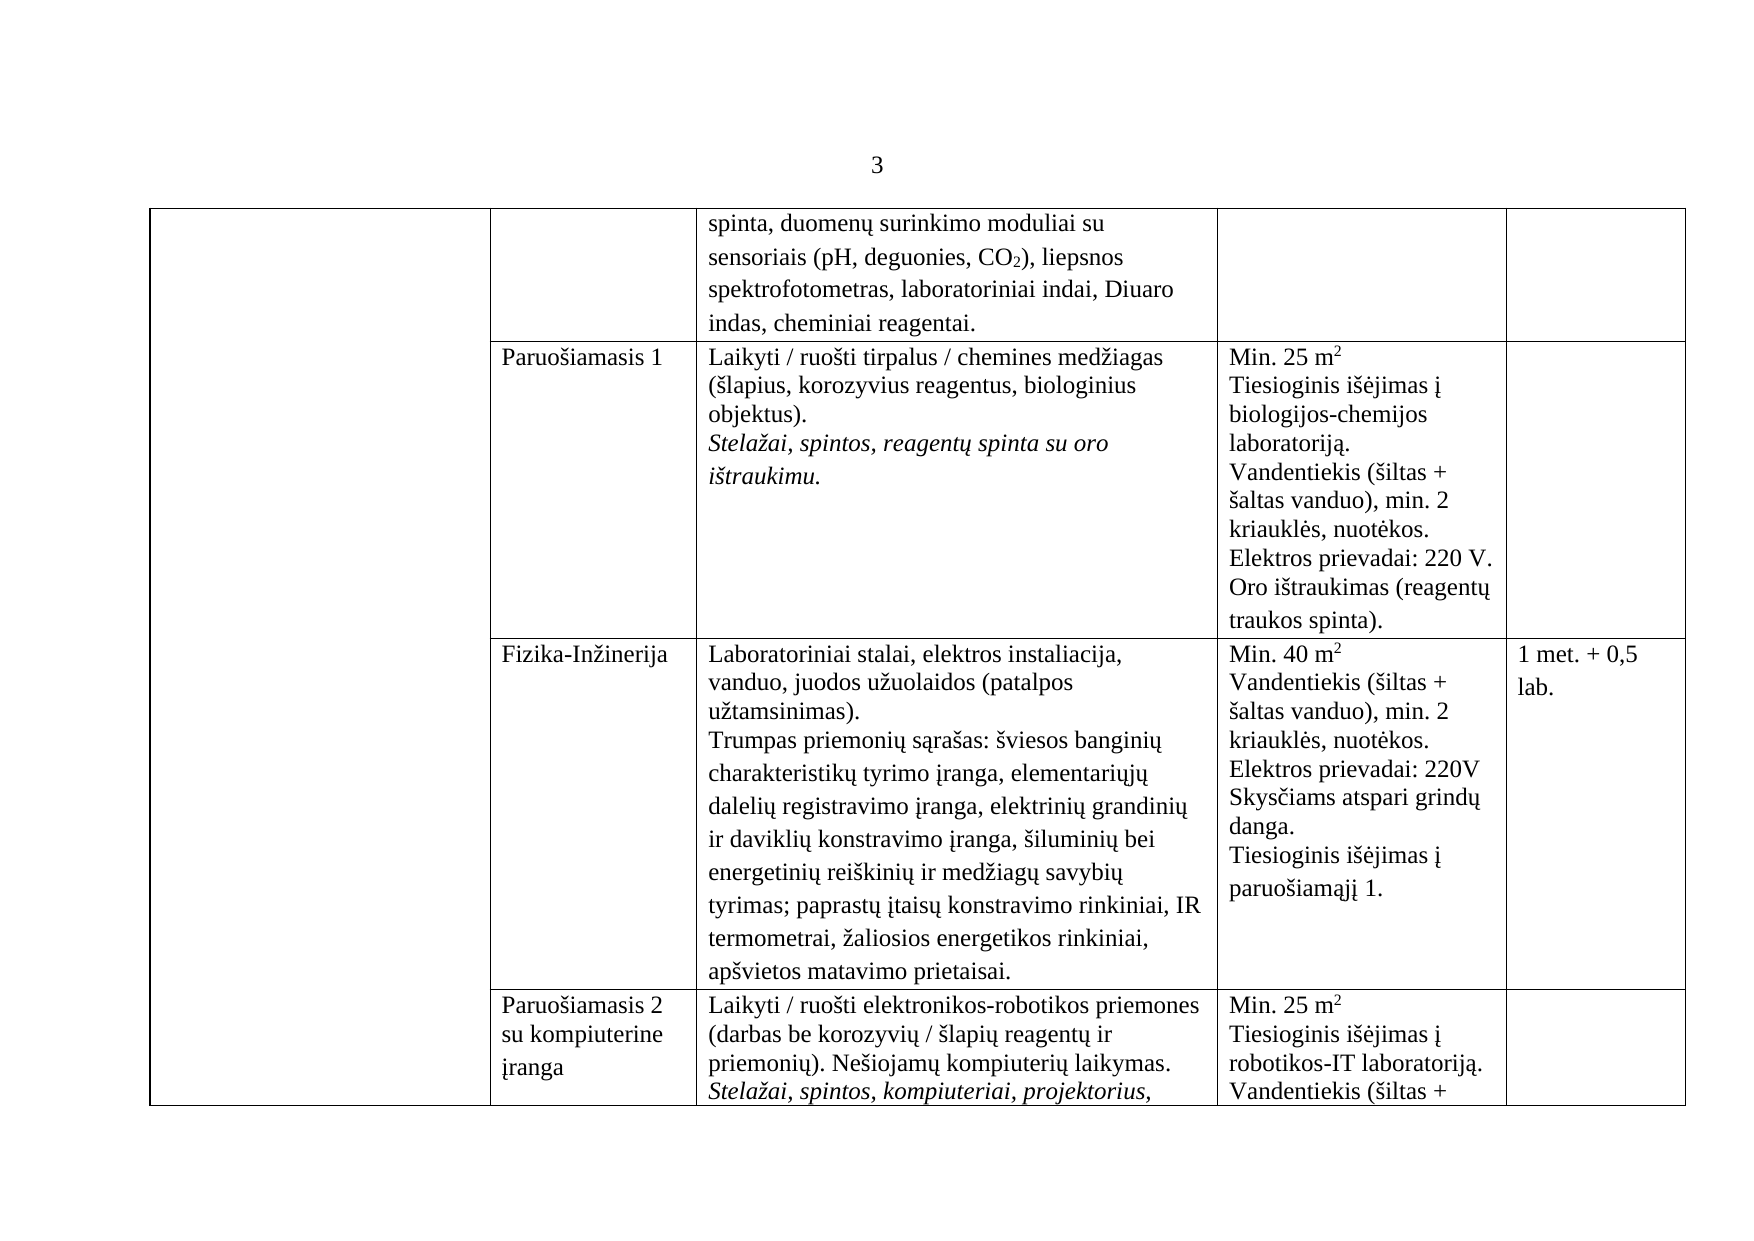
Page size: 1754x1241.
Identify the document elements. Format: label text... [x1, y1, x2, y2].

table_cell Paruošiamasis 1 [491, 342, 696, 638]
table_cell [1507, 990, 1685, 1105]
table_cell Min. 40 m2 Vandentiekis (šiltas + šaltas vanduo), min. 2 kriauklės, nuotėkos. Elektros prievadai: 220V Skysčiams atspari grindų danga. Tiesioginis išėjimas į paruošiamąjį 1. [1218, 639, 1506, 989]
table_cell spinta, duomenų surinkimo moduliai su sensoriais (pH, deguonies, CO2), liepsnos spektrofotometras, laboratoriniai indai, Diuaro indas, cheminiai reagentai. [697, 209, 1217, 341]
table_cell Laikyti / ruošti elektronikos-robotikos priemones (darbas be korozyvių / šlapių reagentų ir priemonių). Nešiojamų kompiuterių laikymas. Stelažai, spintos, kompiuteriai, projektorius, [697, 990, 1217, 1105]
table_cell Paruošiamasis 2 su kompiuterine įranga [491, 990, 696, 1105]
table_cell [151, 209, 490, 1105]
table_cell Fizika-Inžinerija [491, 639, 696, 989]
table_cell Laboratoriniai stalai, elektros instaliacija, vanduo, juodos užuolaidos (patalpos užtamsinimas). Trumpas priemonių sąrašas: šviesos banginių charakteristikų tyrimo įranga, elementariųjų dalelių registravimo įranga, elektrinių grandinių ir daviklių konstravimo įranga, šiluminių bei energetinių reiškinių ir medžiagų savybių tyrimas; paprastų įtaisų konstravimo rinkiniai, IR termometrai, žaliosios energetikos rinkiniai, apšvietos matavimo prietaisai. [697, 639, 1217, 989]
table_cell 1 met. + 0,5 lab. [1507, 639, 1685, 989]
table_cell [1507, 209, 1685, 341]
table_cell [1218, 209, 1506, 341]
table_cell Laikyti / ruošti tirpalus / chemines medžiagas (šlapius, korozyvius reagentus, biologinius objektus). Stelažai, spintos, reagentų spinta su oro ištraukimu. [697, 342, 1217, 638]
table_cell Min. 25 m2 Tiesioginis išėjimas į robotikos-IT laboratoriją. Vandentiekis (šiltas + [1218, 990, 1506, 1105]
table_cell Min. 25 m2 Tiesioginis išėjimas į biologijos-chemijos laboratoriją. Vandentiekis (šiltas + šaltas vanduo), min. 2 kriauklės, nuotėkos. Elektros prievadai: 220 V. Oro ištraukimas (reagentų traukos spinta). [1218, 342, 1506, 638]
table_cell [491, 209, 696, 341]
table_cell [1507, 342, 1685, 638]
